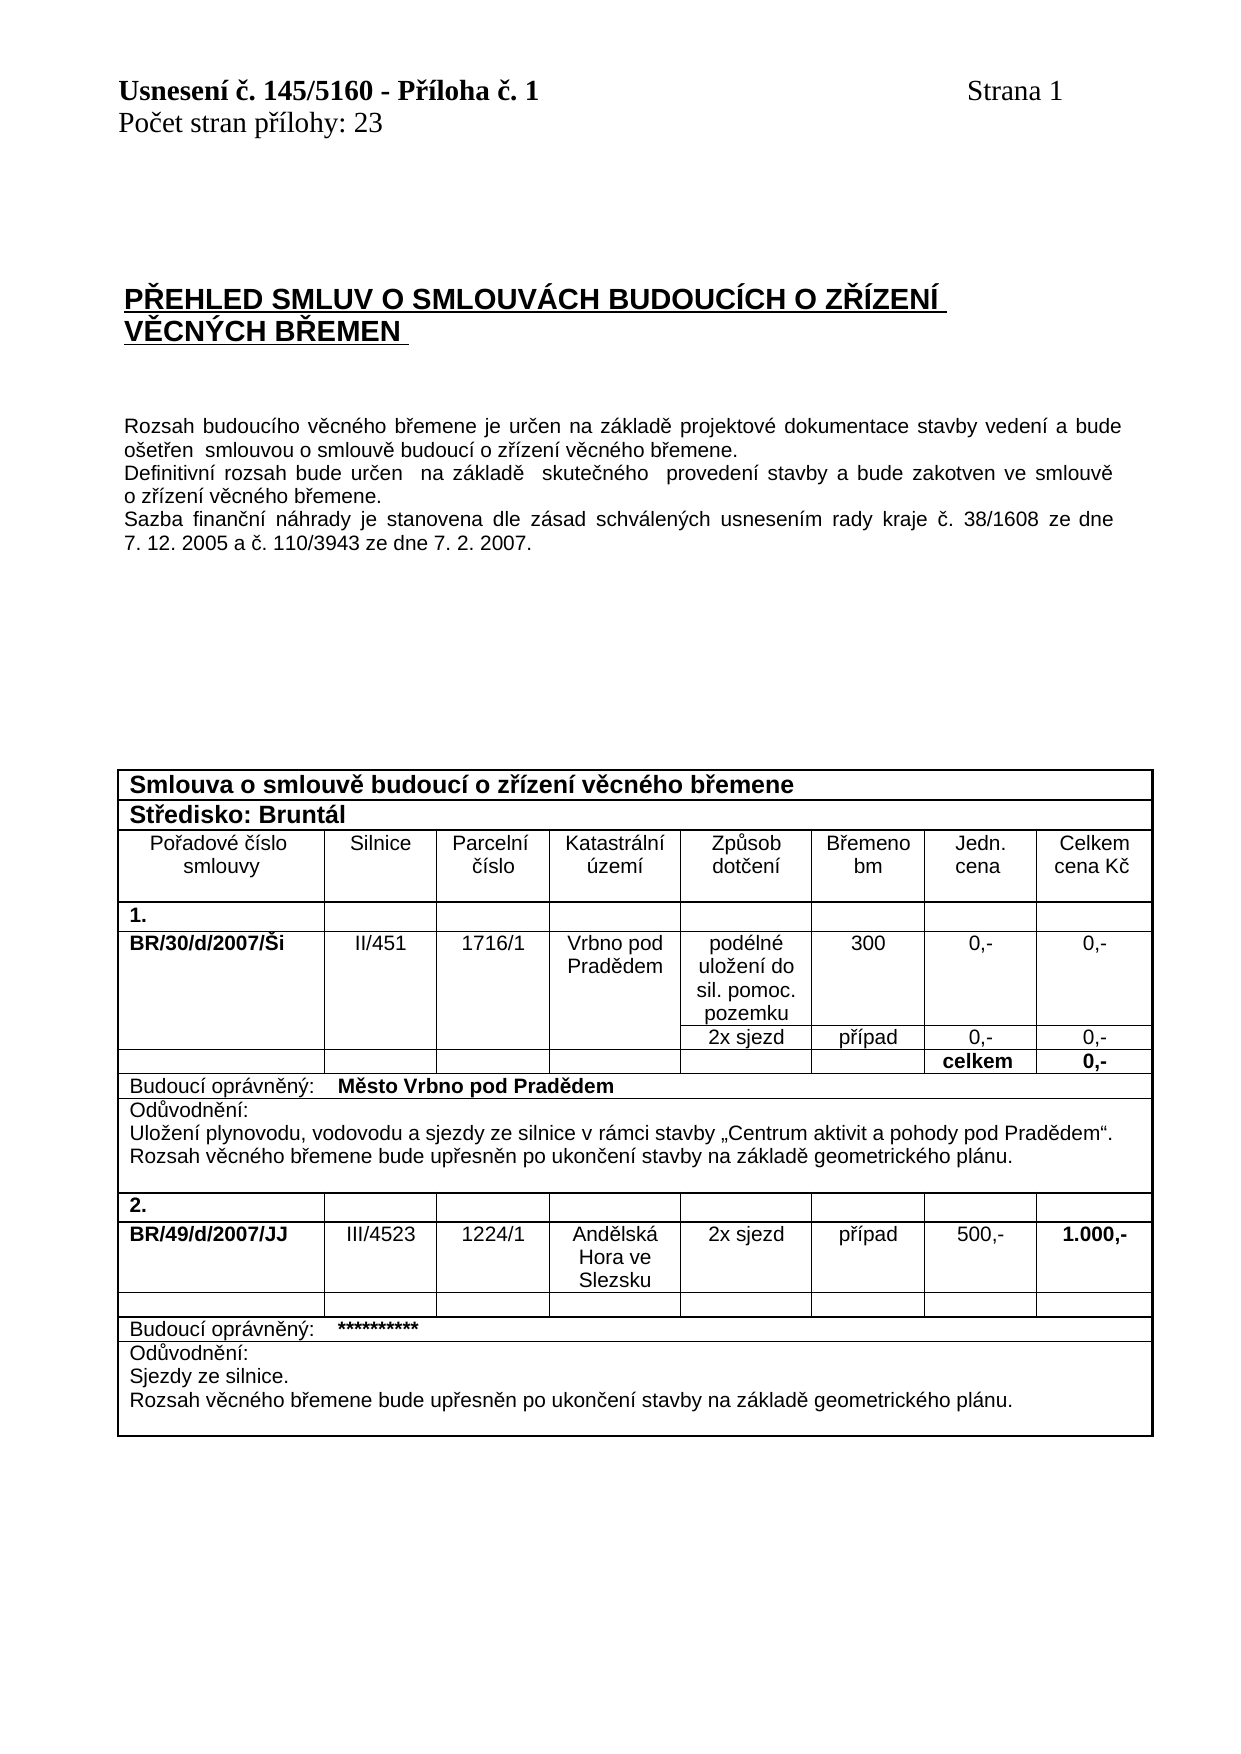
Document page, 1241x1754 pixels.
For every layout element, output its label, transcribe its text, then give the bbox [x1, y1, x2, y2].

table_cell 0,- [1037, 1050, 1151, 1073]
table_cell 1224/1 [437, 1223, 549, 1292]
table_cell Způsob dotčení [681, 831, 811, 901]
table_cell 0,- [925, 1026, 1036, 1049]
table_cell [119, 1293, 324, 1316]
table_cell Břemeno bm [812, 831, 924, 901]
table_cell [325, 1194, 436, 1221]
table_cell Budoucí oprávněný: ********** [119, 1318, 1151, 1341]
table_cell III/4523 [325, 1223, 436, 1292]
table_cell Pořadové číslo smlouvy [119, 831, 324, 901]
table_cell 500,- [925, 1223, 1036, 1292]
table_cell [1037, 903, 1151, 931]
table_cell [550, 1050, 680, 1073]
table_cell [325, 903, 436, 931]
table_cell celkem [925, 1050, 1036, 1073]
table_cell [325, 1050, 436, 1073]
table_cell [550, 1194, 680, 1221]
table_cell [117, 348, 1131, 374]
table_cell [437, 1050, 549, 1073]
table_cell [437, 1293, 549, 1316]
table_cell 2x sjezd [681, 1026, 811, 1049]
table_cell [925, 1194, 1036, 1221]
table_cell Vrbno pod Pradědem [550, 932, 680, 1049]
table_cell [681, 903, 811, 931]
table_cell 1716/1 [437, 932, 549, 1049]
table_cell Odůvodnění: Sjezdy ze silnice. Rozsah věcného břemene bude upřesněn po ukončení stavby na základě geometrického plánu. [119, 1342, 1151, 1434]
table_cell BR/49/d/2007/JJ [119, 1223, 324, 1292]
table_cell [325, 1293, 436, 1316]
table_cell [437, 903, 549, 931]
table_cell [925, 903, 1036, 931]
table_cell Odůvodnění: Uložení plynovodu, vodovodu a sjezdy ze silnice v rámci stavby „Centrum aktivit a pohody pod Pradědem“. Rozsah věcného břemene bude upřesněn po ukončení stavby na základě geometrického plánu. [119, 1099, 1151, 1192]
table_cell BR/30/d/2007/Ši [119, 932, 324, 1049]
table_cell [1037, 1293, 1151, 1316]
table_cell Celkem cena Kč [1037, 831, 1151, 901]
table_cell případ [812, 1223, 924, 1292]
table_header 300 [812, 932, 924, 1025]
table_header podélné uložení do sil. pomoc. pozemku [681, 932, 811, 1025]
table_cell 1. [119, 903, 324, 931]
table_cell [812, 1194, 924, 1221]
table_cell Budoucí oprávněný: Město Vrbno pod Pradědem [119, 1074, 1151, 1098]
table_cell [1037, 1194, 1151, 1221]
table_cell II/451 [325, 932, 436, 1049]
table_cell Katastrální území [550, 831, 680, 901]
table_cell Jedn. cena [925, 831, 1036, 901]
table_header 0,- [1037, 932, 1151, 1025]
table_cell Silnice [325, 831, 436, 901]
table_cell [925, 1293, 1036, 1316]
table_cell [119, 1050, 324, 1073]
table_cell [812, 903, 924, 931]
table_cell [681, 1050, 811, 1073]
table_header Smlouva o smlouvě budoucí o zřízení věcného břemene [119, 771, 1151, 799]
table_cell [550, 1293, 680, 1316]
table_cell [437, 1194, 549, 1221]
table_cell 2x sjezd [681, 1223, 811, 1292]
table_cell [681, 1293, 811, 1316]
table_cell 1.000,- [1037, 1223, 1151, 1292]
table_header 0,- [925, 932, 1036, 1025]
table_cell 2. [119, 1194, 324, 1221]
table_cell [681, 1194, 811, 1221]
table_cell Andělská Hora ve Slezsku [550, 1223, 680, 1292]
table_header PŘEHLED SMLUV O SMLOUVÁCH BUDOUCÍCH O ZŘÍZENÍ VĚCNÝCH BŘEMEN [117, 283, 1131, 348]
table_cell Parcelní číslo [437, 831, 549, 901]
table_cell [812, 1293, 924, 1316]
table_cell Rozsah budoucího věcného břemene je určen na základě projektové dokumentace stavby vedení a bude ošetřen smlouvou o smlouvě budoucí o zřízení věcného břemene. Definitivní rozsah bude určen na základě skutečného provedení stavby a bude zakotven ve smlouvě o zřízení věcného břemene. Sazba finanční náhrady je stanovena dle zásad schválených usnesením rady kraje č. 38/1608 ze dne 7. 12. 2005 a č. 110/3943 ze dne 7. 2. 2007. [117, 375, 1131, 578]
table_cell Středisko: Bruntál [119, 801, 1151, 829]
table_cell případ [812, 1026, 924, 1049]
table_cell 0,- [1037, 1026, 1151, 1049]
table_cell [812, 1050, 924, 1073]
table_cell [550, 903, 680, 931]
